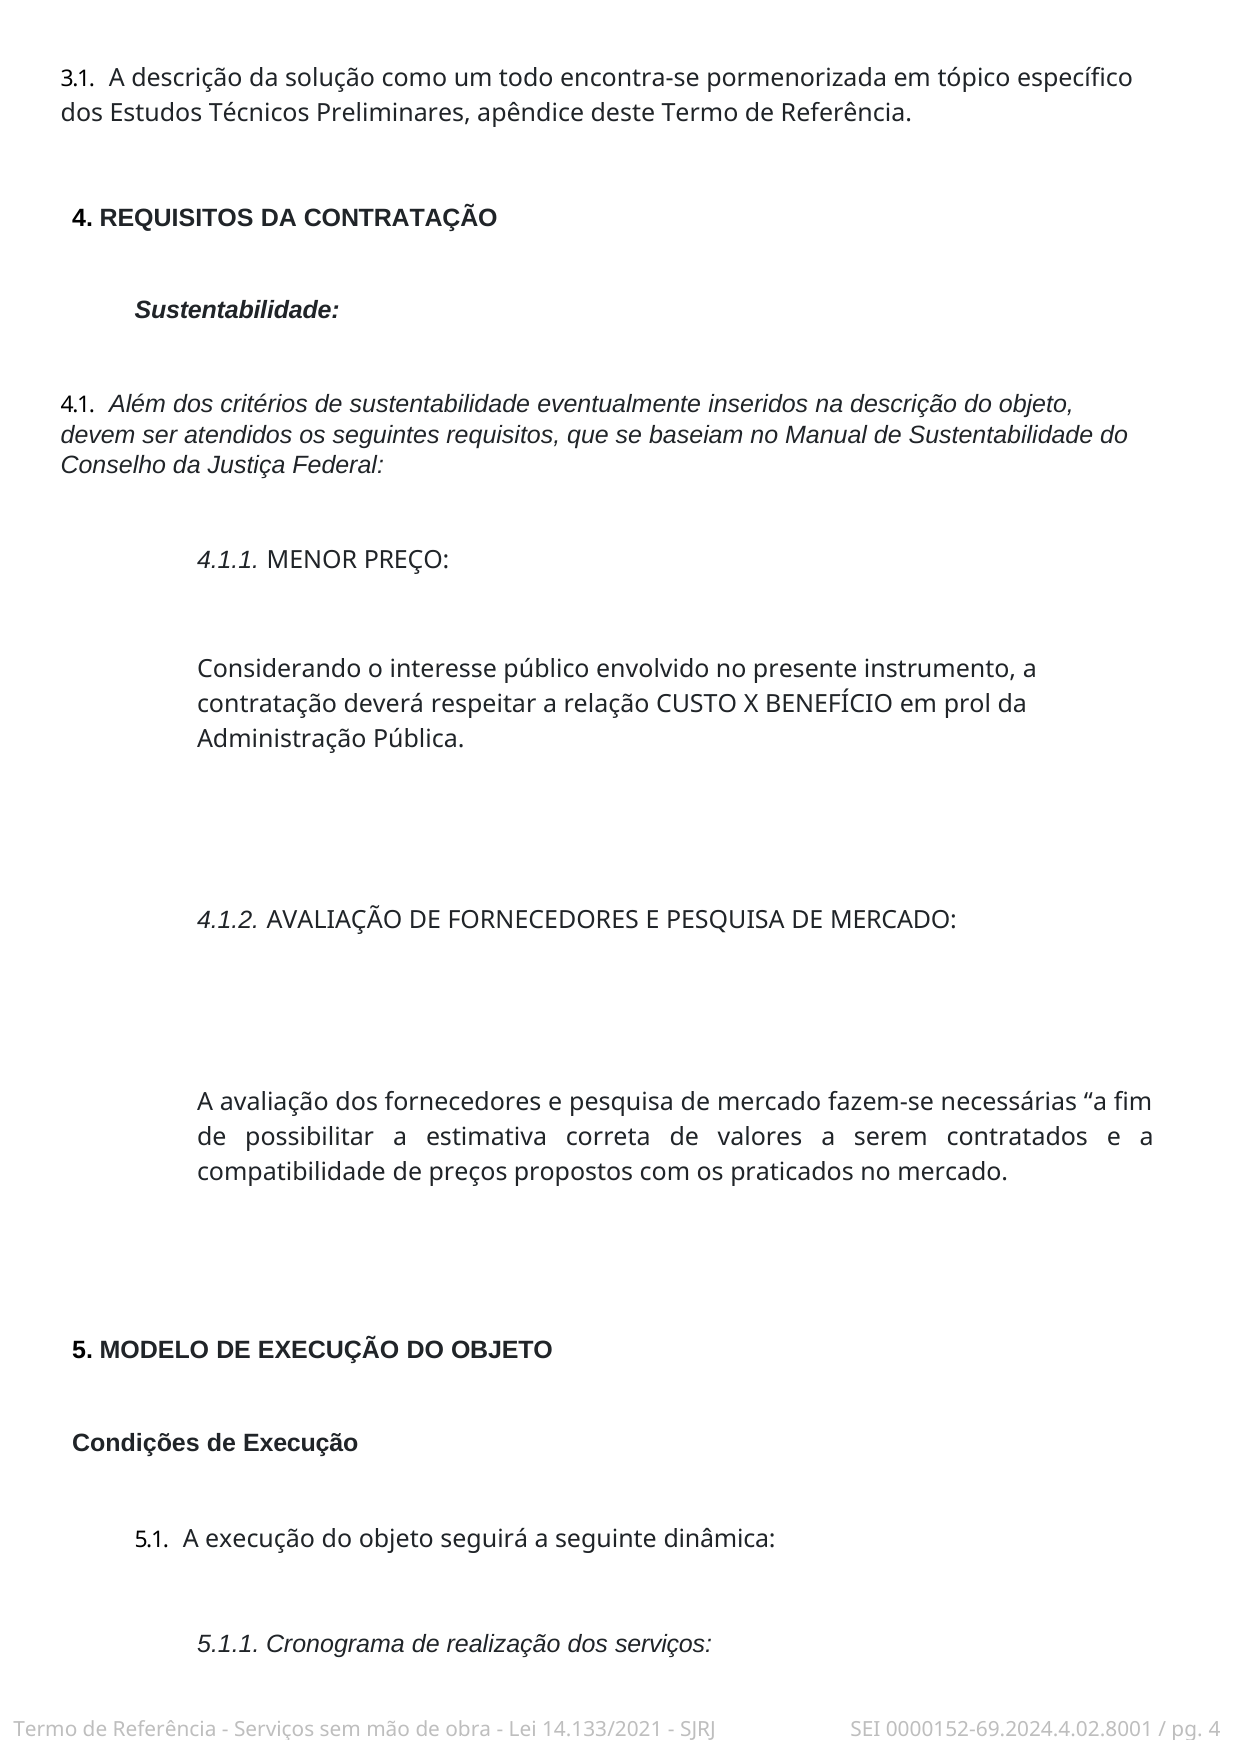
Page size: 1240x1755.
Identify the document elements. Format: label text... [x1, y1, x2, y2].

text Sustentabilidade: [134, 296, 1179, 324]
list MODELO DE EXECUÇÃO DO OBJETO [72, 1335, 1179, 1364]
text Considerando o interesse público envolvido no presente instrumento, a contratação deverá respeitar a relação CUSTO X BENEFÍCIO em prol da Administração Pública. [197, 651, 1179, 755]
list REQUISITOS DA CONTRATAÇÃO [72, 203, 1179, 232]
list Além dos critérios de sustentabilidade eventualmente inseridos na descrição do objeto, devem ser atendidos os seguintes requisitos, que se baseiam no Manual de Sustentabilidade do Conselho da Justiça Federal: [60, 388, 1147, 478]
list AVALIAÇÃO DE FORNECEDORES E PESQUISA DE MERCADO: [197, 902, 1179, 936]
text A avaliação dos fornecedores e pesquisa de mercado fazem-se necessárias “a fim de possibilitar a estimativa correta de valores a serem contratados e a compatibilidade de preços propostos com os praticados no mercado. [197, 1084, 1154, 1188]
list MENOR PREÇO: [197, 542, 1179, 576]
list Cronograma de realização dos serviços: [197, 1629, 1179, 1658]
list A descrição da solução como um todo encontra-se pormenorizada em tópico específico dos Estudos Técnicos Preliminares, apêndice deste Termo de Referência. [60, 60, 1154, 129]
list A execução do objeto seguirá a seguinte dinâmica: [134, 1521, 1179, 1554]
subtitle Condições de Execução [72, 1428, 1179, 1457]
